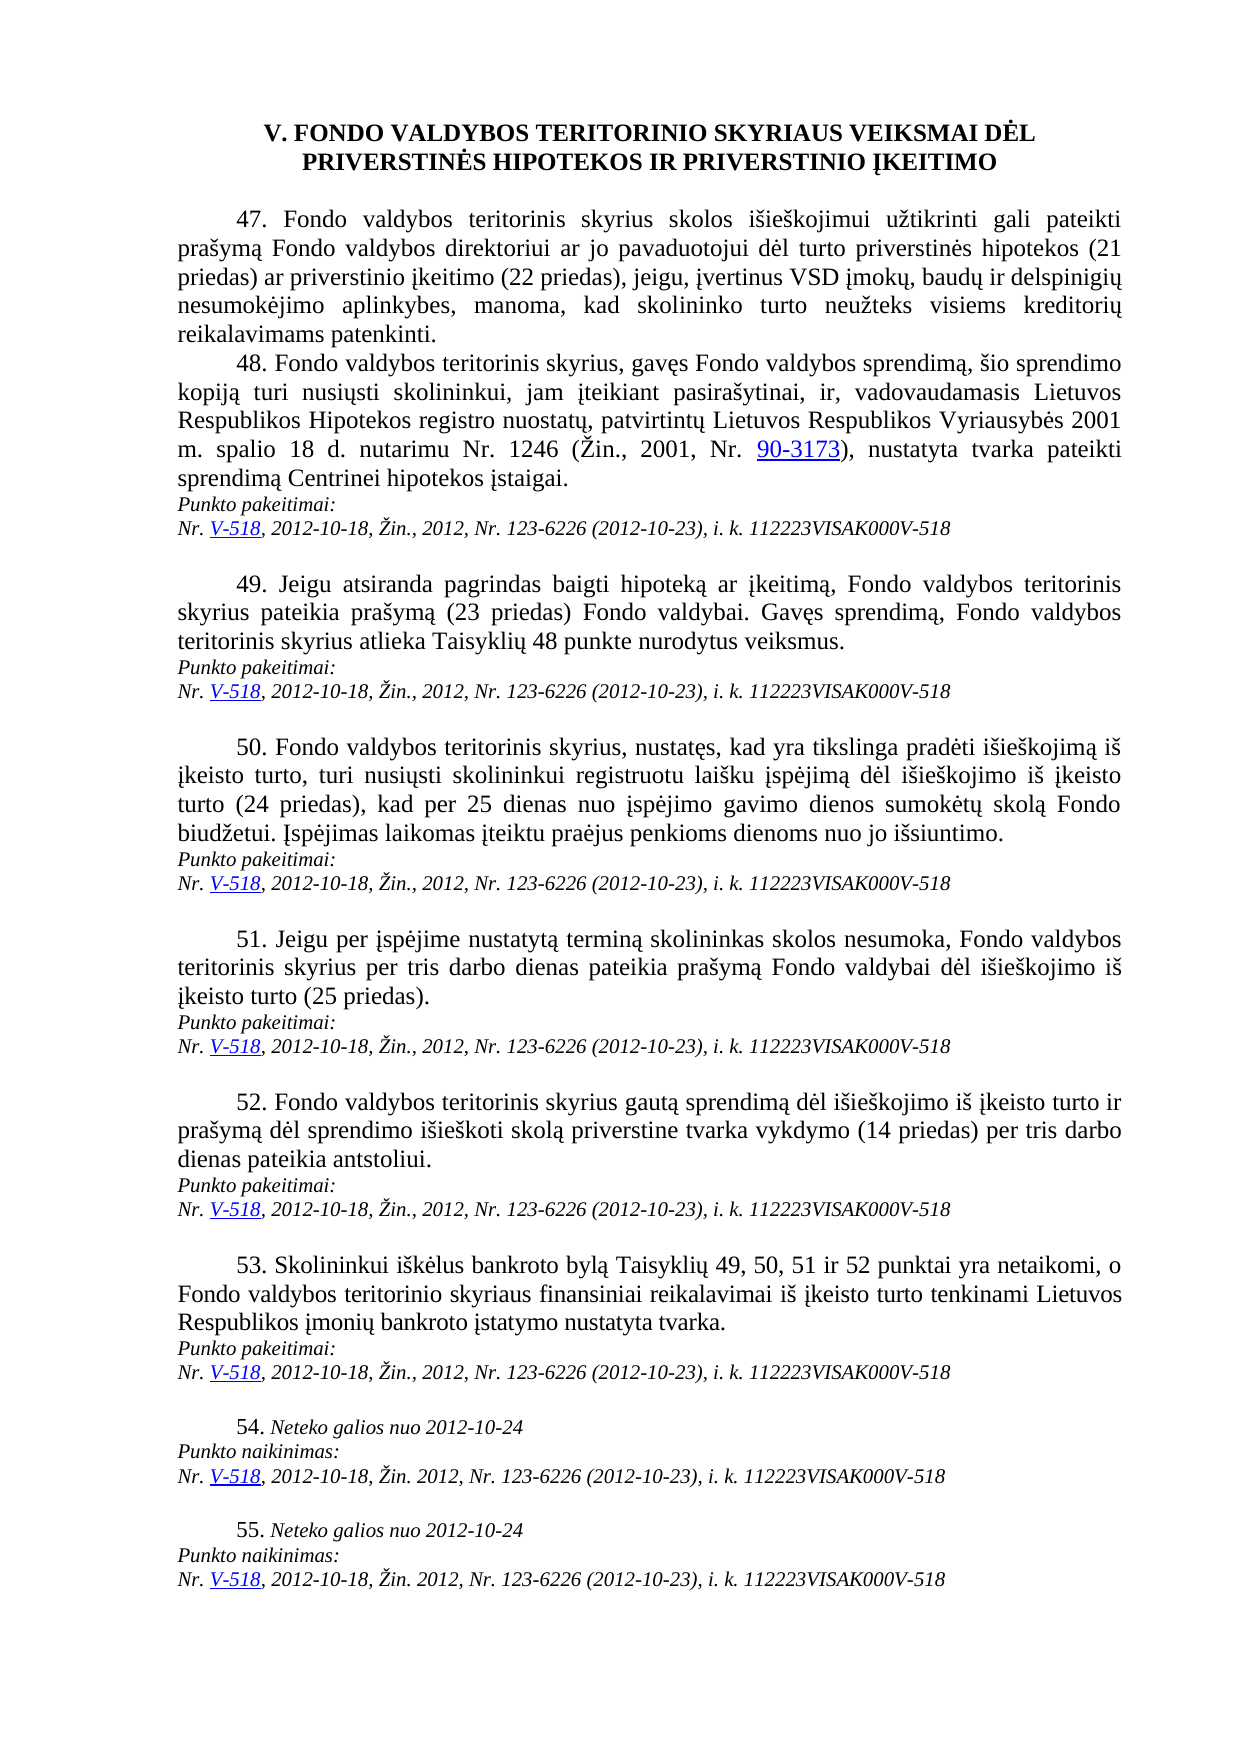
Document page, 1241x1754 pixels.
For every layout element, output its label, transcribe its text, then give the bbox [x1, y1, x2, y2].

text Nr. V-518, 2012-10-18, Žin., 2012, Nr. 123-6226 (2012-10-23), i. k. 112223VISAK000V-518 [177, 516, 1122, 540]
text Punkto pakeitimai: [177, 1010, 1122, 1034]
text Nr. V-518, 2012-10-18, Žin. 2012, Nr. 123-6226 (2012-10-23), i. k. 112223VISAK000V-518 [177, 1463, 1122, 1488]
text Nr. V-518, 2012-10-18, Žin., 2012, Nr. 123-6226 (2012-10-23), i. k. 112223VISAK000V-518 [177, 679, 1122, 703]
text 54. Neteko galios nuo 2012-10-24 [177, 1413, 1122, 1439]
text 49. Jeigu atsiranda pagrindas baigti hipoteką ar įkeitimą, Fondo valdybos teritorinis skyrius pateikia prašymą (23 priedas) Fondo valdybai. Gavęs sprendimą, Fondo valdybos teritorinis skyrius atlieka Taisyklių 48 punkte nurodytus veiksmus. [177, 569, 1122, 655]
text Nr. V-518, 2012-10-18, Žin. 2012, Nr. 123-6226 (2012-10-23), i. k. 112223VISAK000V-518 [177, 1567, 1122, 1591]
text Punkto naikinimas: [177, 1543, 1122, 1567]
text 52. Fondo valdybos teritorinis skyrius gautą sprendimą dėl išieškojimo iš įkeisto turto ir prašymą dėl sprendimo išieškoti skolą priverstine tvarka vykdymo (14 priedas) per tris darbo dienas pateikia antstoliui. [177, 1087, 1122, 1173]
text Punkto naikinimas: [177, 1439, 1122, 1463]
text Nr. V-518, 2012-10-18, Žin., 2012, Nr. 123-6226 (2012-10-23), i. k. 112223VISAK000V-518 [177, 871, 1122, 895]
text 50. Fondo valdybos teritorinis skyrius, nustatęs, kad yra tikslinga pradėti išieškojimą iš įkeisto turto, turi nusiųsti skolininkui registruotu laišku įspėjimą dėl išieškojimo iš įkeisto turto (24 priedas), kad per 25 dienas nuo įspėjimo gavimo dienos sumokėtų skolą Fondo biudžetui. Įspėjimas laikomas įteiktu praėjus penkioms dienoms nuo jo išsiuntimo. [177, 732, 1122, 847]
text Punkto pakeitimai: [177, 847, 1122, 871]
text 48. Fondo valdybos teritorinis skyrius, gavęs Fondo valdybos sprendimą, šio sprendimo kopiją turi nusiųsti skolininkui, jam įteikiant pasirašytinai, ir, vadovaudamasis Lietuvos Respublikos Hipotekos registro nuostatų, patvirtintų Lietuvos Respublikos Vyriausybės 2001 m. spalio 18 d. nutarimu Nr. 1246 (Žin., 2001, Nr. 90-3173), nustatyta tvarka pateikti sprendimą Centrinei hipotekos įstaigai. [177, 348, 1122, 492]
text Nr. V-518, 2012-10-18, Žin., 2012, Nr. 123-6226 (2012-10-23), i. k. 112223VISAK000V-518 [177, 1034, 1122, 1058]
text Nr. V-518, 2012-10-18, Žin., 2012, Nr. 123-6226 (2012-10-23), i. k. 112223VISAK000V-518 [177, 1360, 1122, 1384]
text Punkto pakeitimai: [177, 1173, 1122, 1197]
text Punkto pakeitimai: [177, 655, 1122, 679]
text V. FONDO VALDYBOS TERITORINIO SKYRIAUS VEIKSMAI DĖL PRIVERSTINĖS HIPOTEKOS IR PRIVERSTINIO ĮKEITIMO [177, 118, 1122, 176]
text 47. Fondo valdybos teritorinis skyrius skolos išieškojimui užtikrinti gali pateikti prašymą Fondo valdybos direktoriui ar jo pavaduotojui dėl turto priverstinės hipotekos (21 priedas) ar priverstinio įkeitimo (22 priedas), jeigu, įvertinus VSD įmokų, baudų ir delspinigių nesumokėjimo aplinkybes, manoma, kad skolininko turto neužteks visiems kreditorių reikalavimams patenkinti. [177, 204, 1122, 348]
text Punkto pakeitimai: [177, 1336, 1122, 1360]
text 51. Jeigu per įspėjime nustatytą terminą skolininkas skolos nesumoka, Fondo valdybos teritorinis skyrius per tris darbo dienas pateikia prašymą Fondo valdybai dėl išieškojimo iš įkeisto turto (25 priedas). [177, 924, 1122, 1010]
text Punkto pakeitimai: [177, 492, 1122, 516]
text Nr. V-518, 2012-10-18, Žin., 2012, Nr. 123-6226 (2012-10-23), i. k. 112223VISAK000V-518 [177, 1197, 1122, 1221]
text 55. Neteko galios nuo 2012-10-24 [177, 1516, 1122, 1543]
text 53. Skolininkui iškėlus bankroto bylą Taisyklių 49, 50, 51 ir 52 punktai yra netaikomi, o Fondo valdybos teritorinio skyriaus finansiniai reikalavimai iš įkeisto turto tenkinami Lietuvos Respublikos įmonių bankroto įstatymo nustatyta tvarka. [177, 1250, 1122, 1336]
